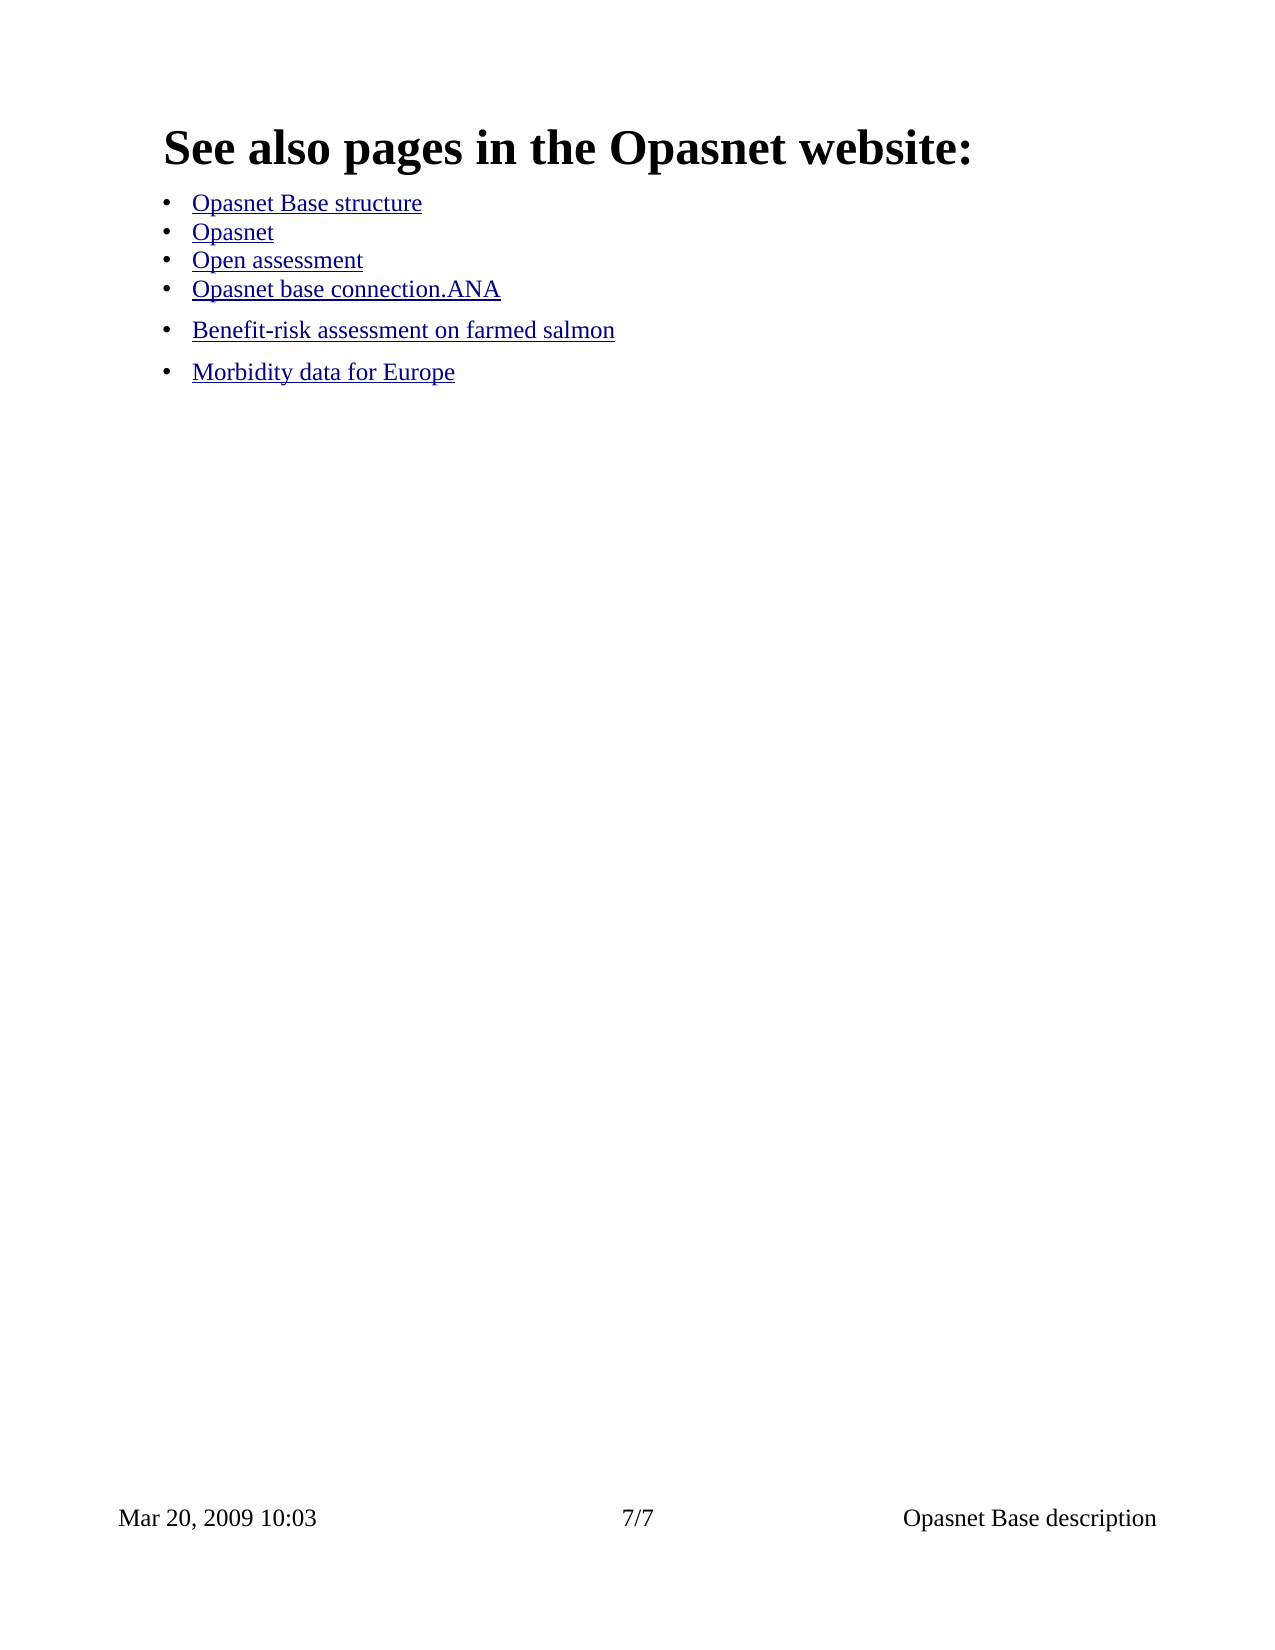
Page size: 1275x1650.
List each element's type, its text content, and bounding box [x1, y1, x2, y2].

list Benefit-risk assessment on farmed salmon [162, 316, 1157, 344]
list Opasnet base connection.ANA [162, 274, 1157, 303]
list Opasnet [162, 217, 1157, 246]
list Morbidity data for Europe [162, 357, 1157, 386]
list Opasnet Base structure [162, 188, 1157, 217]
subtitle See also pages in the Opasnet website: [118, 118, 1157, 176]
list Open assessment [162, 246, 1157, 274]
